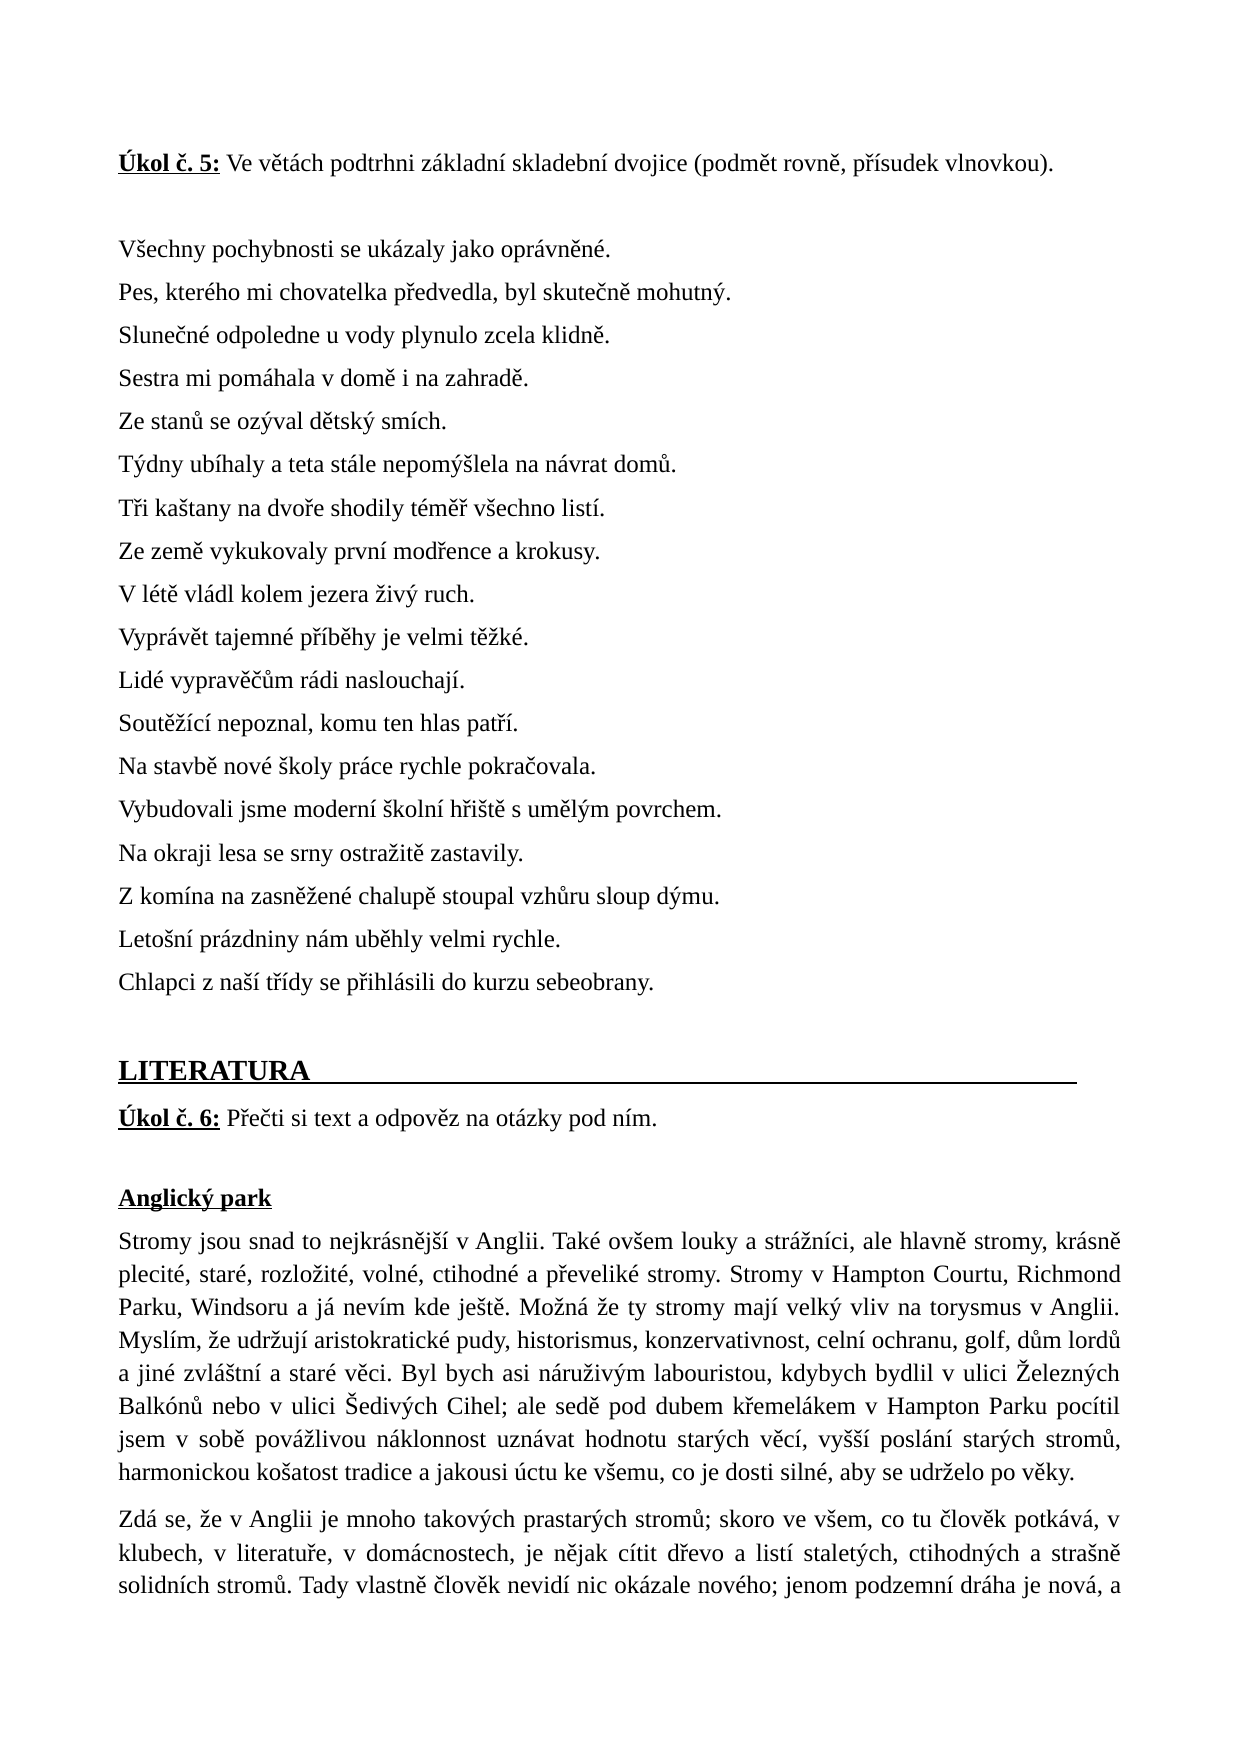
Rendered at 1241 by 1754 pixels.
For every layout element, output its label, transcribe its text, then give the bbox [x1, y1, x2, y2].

text Úkol č. 6: Přečti si text a odpověz na otázky pod ním. [118, 1103, 1122, 1132]
text Na stavbě nové školy práce rychle pokračovala. [118, 751, 1122, 780]
text Všechny pochybnosti se ukázaly jako oprávněné. [118, 234, 1122, 263]
text Na okraji lesa se srny ostražitě zastavily. [118, 838, 1122, 866]
text Letošní prázdniny nám uběhly velmi rychle. [118, 924, 1122, 953]
text Ze země vykukovaly první modřence a krokusy. [118, 536, 1122, 564]
text Lidé vypravěčům rádi naslouchají. [118, 665, 1122, 694]
text Z komína na zasněžené chalupě stoupal vzhůru sloup dýmu. [118, 881, 1122, 909]
text Úkol č. 5: Ve větách podtrhni základní skladební dvojice (podmět rovně, přísudek vlnovkou). [118, 148, 1122, 176]
text Pes, kterého mi chovatelka předvedla, byl skutečně mohutný. [118, 277, 1122, 306]
text Slunečné odpoledne u vody plynulo zcela klidně. [118, 320, 1122, 349]
text Anglický park [118, 1183, 1122, 1211]
text LITERATURA [118, 1053, 1122, 1087]
text Sestra mi pomáhala v domě i na zahradě. [118, 363, 1122, 392]
text Týdny ubíhaly a teta stále nepomýšlela na návrat domů. [118, 449, 1122, 478]
text Stromy jsou snad to nejkrásnější v Anglii. Také ovšem louky a strážníci, ale hlavně stromy, krásně plecité, staré, rozložité, volné, ctihodné a převeliké stromy. Stromy v Hampton Courtu, Richmond Parku, Windsoru a já nevím kde ještě. Možná že ty stromy mají velký vliv na torysmus v Anglii. Myslím, že udržují aristokratické pudy, historismus, konzervativnost, celní ochranu, golf, dům lordů a jiné zvláštní a staré věci. Byl bych asi náruživým labouristou, kdybych bydlil v ulici Železných Balkónů nebo v ulici Šedivých Cihel; ale sedě pod dubem křemelákem v Hampton Parku pocítil jsem v sobě povážlivou náklonnost uznávat hodnotu starých věcí, vyšší poslání starých stromů, harmonickou košatost tradice a jakousi úctu ke všemu, co je dosti silné, aby se udrželo po věky. [118, 1226, 1122, 1486]
text V létě vládl kolem jezera živý ruch. [118, 579, 1122, 608]
text Vyprávět tajemné příběhy je velmi těžké. [118, 622, 1122, 651]
text Zdá se, že v Anglii je mnoho takových prastarých stromů; skoro ve všem, co tu člověk potkává, v klubech, v literatuře, v domácnostech, je nějak cítit dřevo a listí staletých, ctihodných a strašně solidních stromů. Tady vlastně člověk nevidí nic okázale nového; jenom podzemní dráha je nová, a [118, 1504, 1122, 1599]
text Vybudovali jsme moderní školní hřiště s umělým povrchem. [118, 794, 1122, 823]
text Ze stanů se ozýval dětský smích. [118, 406, 1122, 435]
text Chlapci z naší třídy se přihlásili do kurzu sebeobrany. [118, 967, 1122, 996]
text Soutěžící nepoznal, komu ten hlas patří. [118, 708, 1122, 737]
text Tři kaštany na dvoře shodily téměř všechno listí. [118, 493, 1122, 521]
